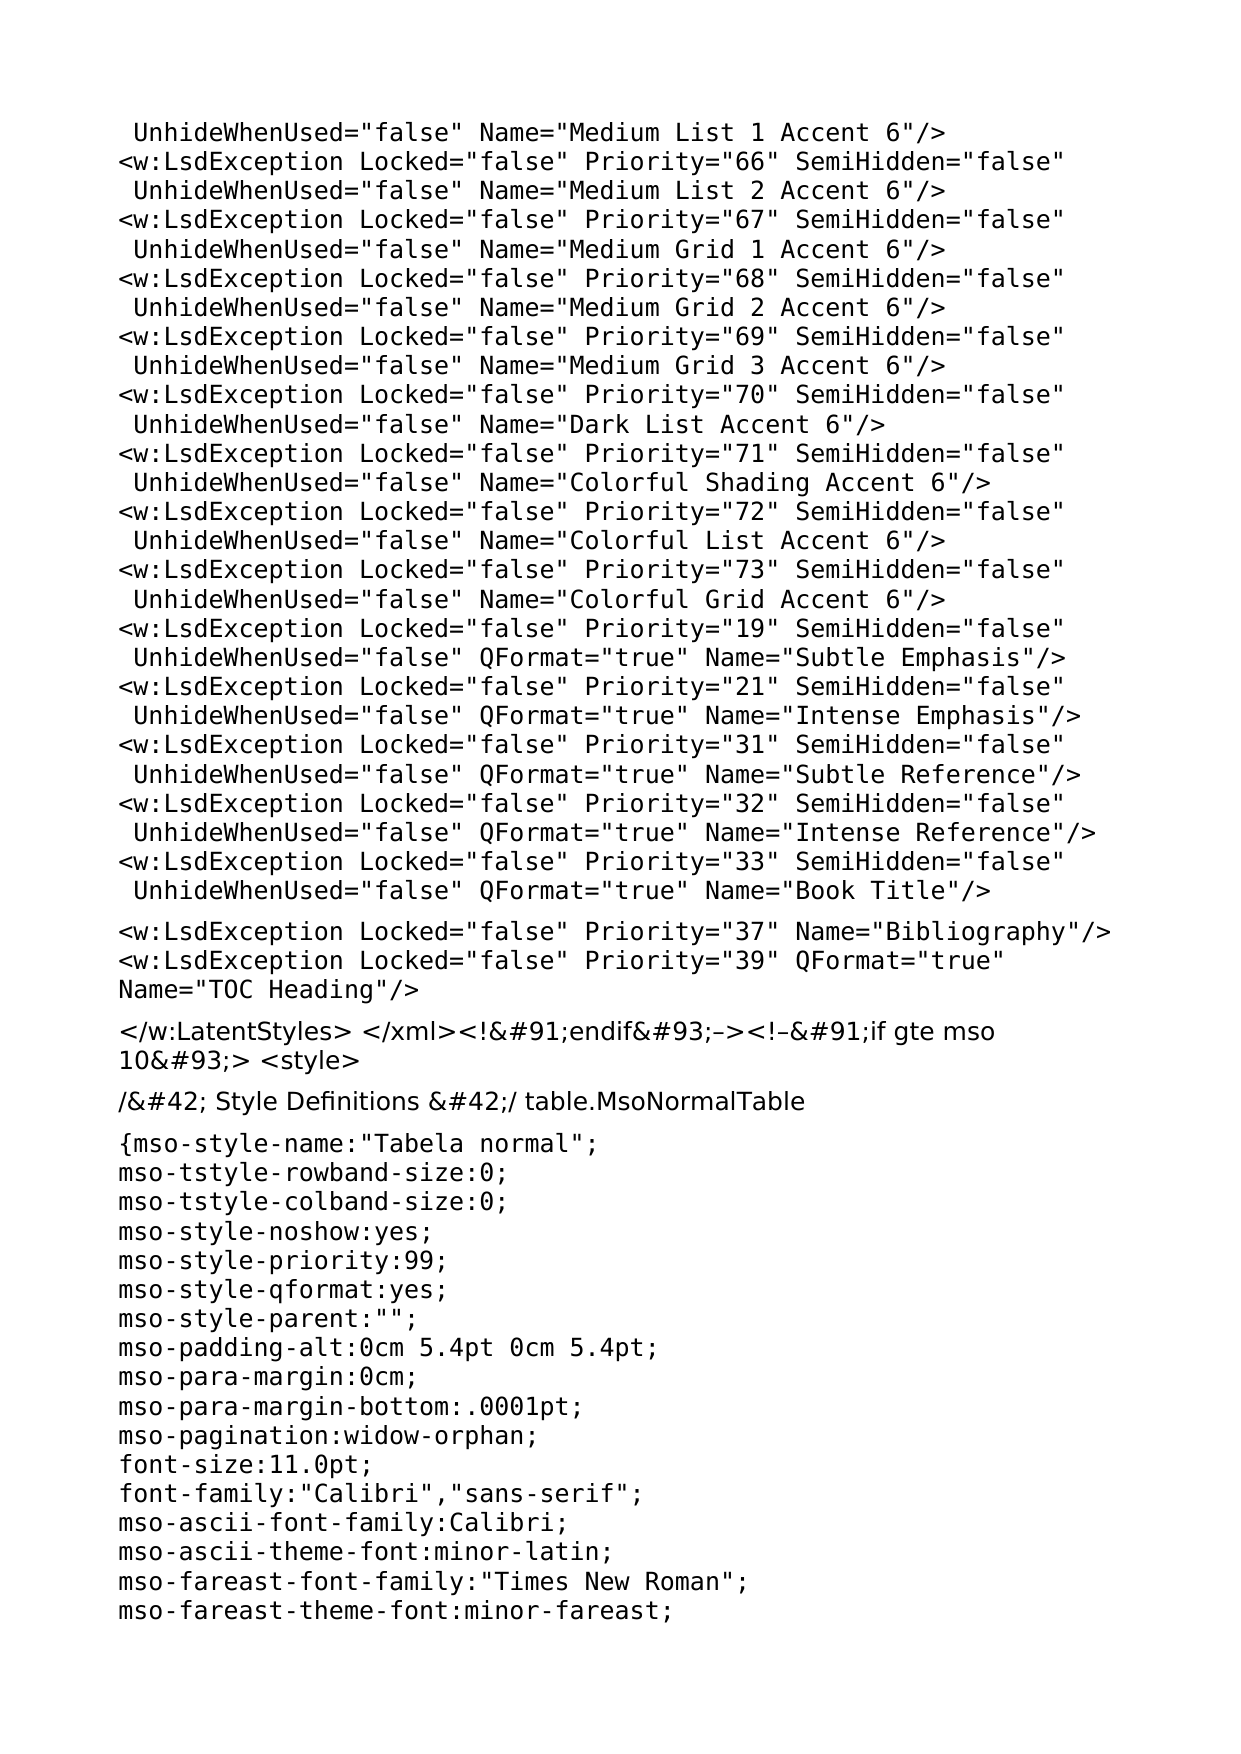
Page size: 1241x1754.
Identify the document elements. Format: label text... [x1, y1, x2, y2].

text {mso-style-name:"Tabela normal"; mso-tstyle-rowband-size:0; mso-tstyle-colband-size:0; mso-style-noshow:yes; mso-style-priority:99; mso-style-qformat:yes; mso-style-parent:""; mso-padding-alt:0cm 5.4pt 0cm 5.4pt; mso-para-margin:0cm; mso-para-margin-bottom:.0001pt; mso-pagination:widow-orphan; font-size:11.0pt; font-family:"Calibri","sans-serif"; mso-ascii-font-family:Calibri; mso-ascii-theme-font:minor-latin; mso-fareast-font-family:"Times New Roman"; mso-fareast-theme-font:minor-fareast; [118, 1129, 1122, 1625]
text /&#42; Style Definitions &#42;/ table.MsoNormalTable [118, 1087, 1122, 1117]
text <w:LsdException Locked="false" Priority="37" Name="Bibliography"/> <w:LsdException Locked="false" Priority="39" QFormat="true" Name="TOC Heading"/> [118, 917, 1122, 1005]
text </w:LatentStyles> </xml><!&#91;endif&#93;–><!–&#91;if gte mso 10&#93;> <style> [118, 1017, 1122, 1075]
text UnhideWhenUsed="false" Name="Medium List 1 Accent 6"/> <w:LsdException Locked="false" Priority="66" SemiHidden="false" UnhideWhenUsed="false" Name="Medium List 2 Accent 6"/> <w:LsdException Locked="false" Priority="67" SemiHidden="false" UnhideWhenUsed="false" Name="Medium Grid 1 Accent 6"/> <w:LsdException Locked="false" Priority="68" SemiHidden="false" UnhideWhenUsed="false" Name="Medium Grid 2 Accent 6"/> <w:LsdException Locked="false" Priority="69" SemiHidden="false" UnhideWhenUsed="false" Name="Medium Grid 3 Accent 6"/> <w:LsdException Locked="false" Priority="70" SemiHidden="false" UnhideWhenUsed="false" Name="Dark List Accent 6"/> <w:LsdException Locked="false" Priority="71" SemiHidden="false" UnhideWhenUsed="false" Name="Colorful Shading Accent 6"/> <w:LsdException Locked="false" Priority="72" SemiHidden="false" UnhideWhenUsed="false" Name="Colorful List Accent 6"/> <w:LsdException Locked="false" Priority="73" SemiHidden="false" UnhideWhenUsed="false" Name="Colorful Grid Accent 6"/> <w:LsdException Locked="false" Priority="19" SemiHidden="false" UnhideWhenUsed="false" QFormat="true" Name="Subtle Emphasis"/> <w:LsdException Locked="false" Priority="21" SemiHidden="false" UnhideWhenUsed="false" QFormat="true" Name="Intense Emphasis"/> <w:LsdException Locked="false" Priority="31" SemiHidden="false" UnhideWhenUsed="false" QFormat="true" Name="Subtle Reference"/> <w:LsdException Locked="false" Priority="32" SemiHidden="false" UnhideWhenUsed="false" QFormat="true" Name="Intense Reference"/> <w:LsdException Locked="false" Priority="33" SemiHidden="false" UnhideWhenUsed="false" QFormat="true" Name="Book Title"/> [118, 118, 1122, 906]
